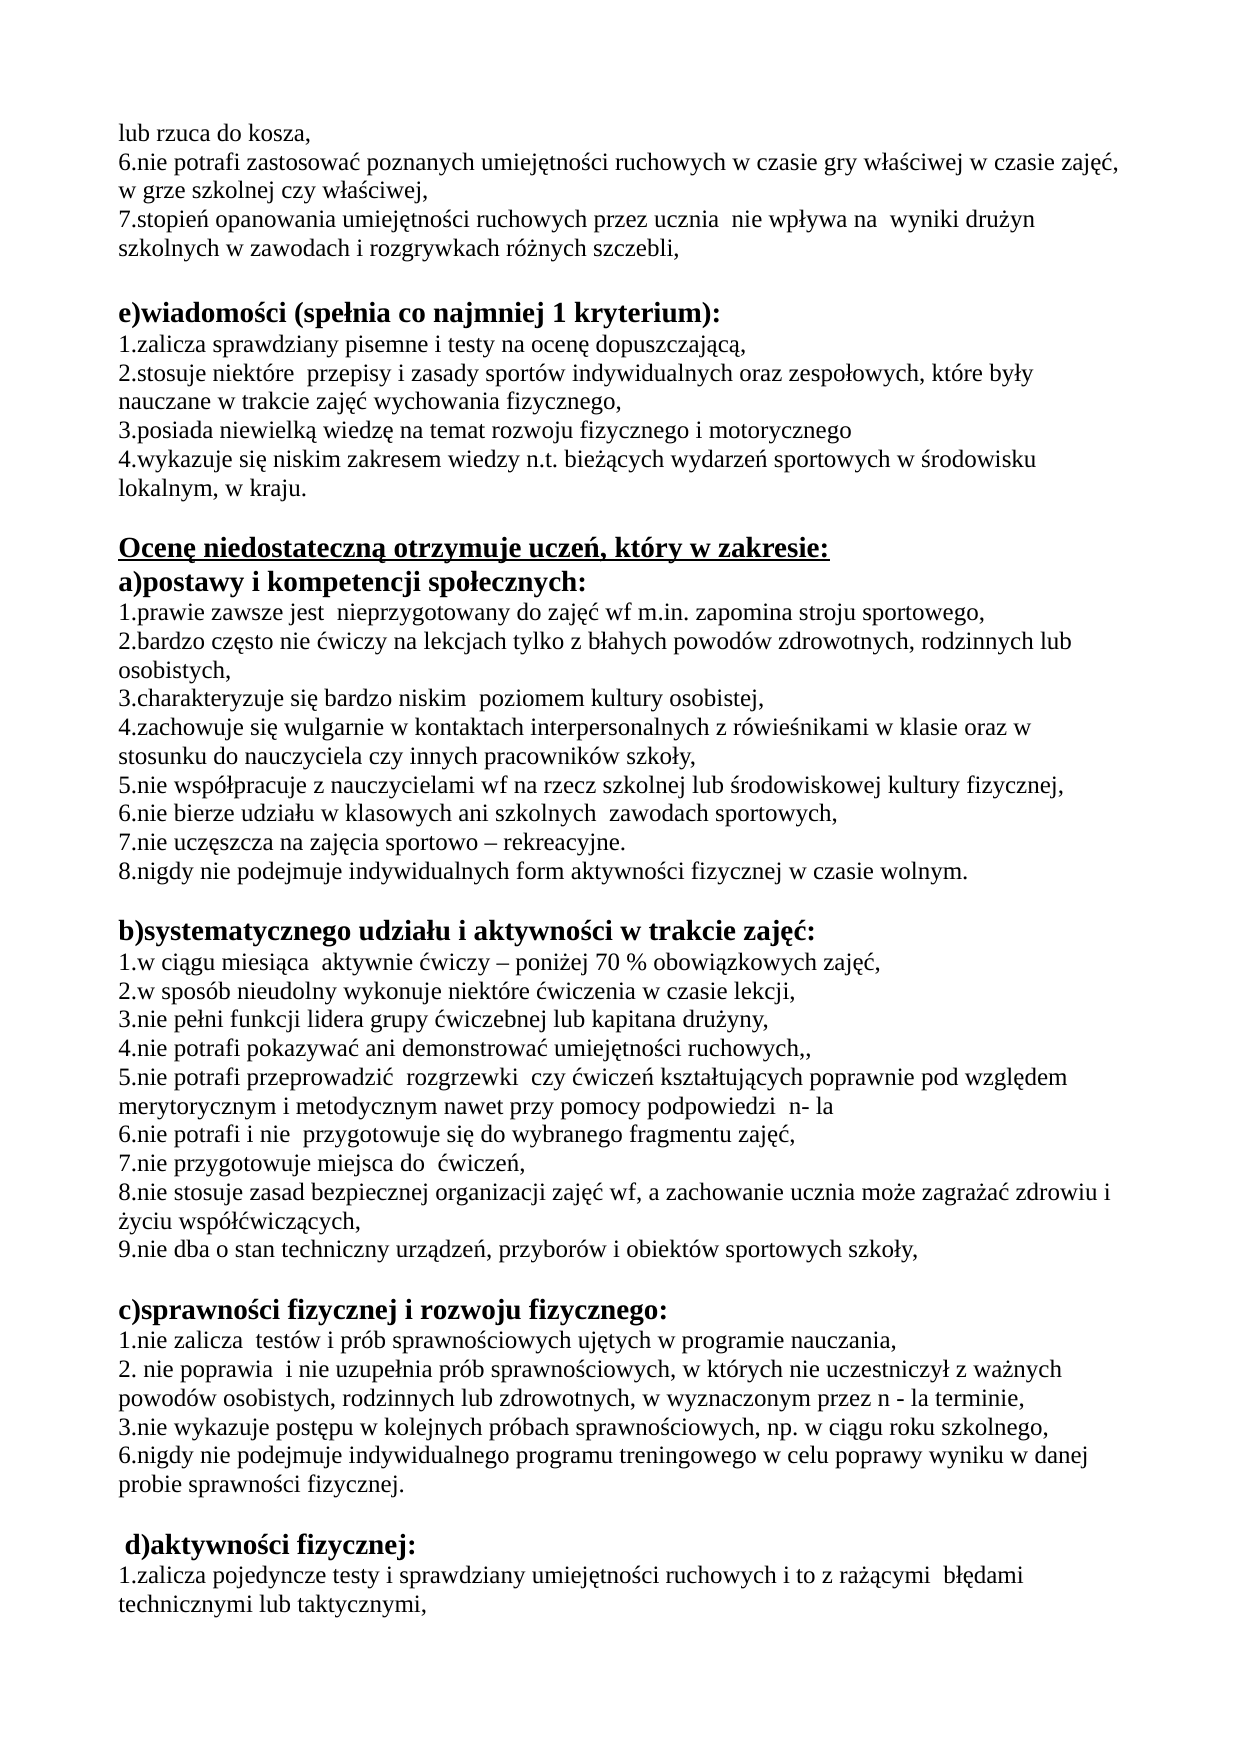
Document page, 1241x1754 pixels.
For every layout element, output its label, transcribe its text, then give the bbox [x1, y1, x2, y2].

text 5.nie potrafi przeprowadzić rozgrzewki czy ćwiczeń kształtujących poprawnie pod względem merytorycznym i metodycznym nawet przy pomocy podpowiedzi n- la [118, 1062, 1122, 1119]
text 8.nigdy nie podejmuje indywidualnych form aktywności fizycznej w czasie wolnym. [118, 856, 1122, 885]
text 9.nie dba o stan techniczny urządzeń, przyborów i obiektów sportowych szkoły, [118, 1234, 1122, 1263]
text 3.nie pełni funkcji lidera grupy ćwiczebnej lub kapitana drużyny, [118, 1004, 1122, 1033]
text 6.nie potrafi zastosować poznanych umiejętności ruchowych w czasie gry właściwej w czasie zajęć, w grze szkolnej czy właściwej, [118, 147, 1122, 204]
text 4.zachowuje się wulgarnie w kontaktach interpersonalnych z rówieśnikami w klasie oraz w stosunku do nauczyciela czy innych pracowników szkoły, [118, 712, 1122, 770]
text 2.bardzo często nie ćwiczy na lekcjach tylko z błahych powodów zdrowotnych, rodzinnych lub osobistych, [118, 626, 1122, 683]
text 7.nie przygotowuje miejsca do ćwiczeń, [118, 1148, 1122, 1177]
text a)postawy i kompetencji społecznych: [118, 564, 1122, 597]
text c)sprawności fizycznej i rozwoju fizycznego: [118, 1292, 1122, 1326]
text 5.nie współpracuje z nauczycielami wf na rzecz szkolnej lub środowiskowej kultury fizycznej, [118, 770, 1122, 798]
text 4.nie potrafi pokazywać ani demonstrować umiejętności ruchowych,, [118, 1033, 1122, 1062]
text Ocenę niedostateczną otrzymuje uczeń, który w zakresie: [118, 530, 1122, 564]
text 1.zalicza pojedyncze testy i sprawdziany umiejętności ruchowych i to z rażącymi błędami technicznymi lub taktycznymi, [118, 1560, 1122, 1618]
text 4.wykazuje się niskim zakresem wiedzy n.t. bieżących wydarzeń sportowych w środowisku lokalnym, w kraju. [118, 444, 1122, 501]
text 3.nie wykazuje postępu w kolejnych próbach sprawnościowych, np. w ciągu roku szkolnego, [118, 1412, 1122, 1441]
text 6.nie potrafi i nie przygotowuje się do wybranego fragmentu zajęć, [118, 1119, 1122, 1148]
text 6.nie bierze udziału w klasowych ani szkolnych zawodach sportowych, [118, 798, 1122, 827]
text lub rzuca do kosza, [118, 118, 1122, 147]
text 1.nie zalicza testów i prób sprawnościowych ujętych w programie nauczania, [118, 1326, 1122, 1354]
text 1.prawie zawsze jest nieprzygotowany do zajęć wf m.in. zapomina stroju sportowego, [118, 597, 1122, 626]
text 1.zalicza sprawdziany pisemne i testy na ocenę dopuszczającą, [118, 329, 1122, 358]
text e)wiadomości (spełnia co najmniej 1 kryterium): [118, 295, 1122, 329]
text 2.w sposób nieudolny wykonuje niektóre ćwiczenia w czasie lekcji, [118, 976, 1122, 1004]
text 8.nie stosuje zasad bezpiecznej organizacji zajęć wf, a zachowanie ucznia może zagrażać zdrowiu i życiu współćwiczących, [118, 1177, 1122, 1234]
text 7.nie uczęszcza na zajęcia sportowo – rekreacyjne. [118, 827, 1122, 856]
text b)systematycznego udziału i aktywności w trakcie zajęć: [118, 913, 1122, 947]
text d)aktywności fizycznej: [118, 1527, 1122, 1560]
text 3.charakteryzuje się bardzo niskim poziomem kultury osobistej, [118, 683, 1122, 712]
text 7.stopień opanowania umiejętności ruchowych przez ucznia nie wpływa na wyniki drużyn szkolnych w zawodach i rozgrywkach różnych szczebli, [118, 204, 1122, 262]
text 2. nie poprawia i nie uzupełnia prób sprawnościowych, w których nie uczestniczył z ważnych powodów osobistych, rodzinnych lub zdrowotnych, w wyznaczonym przez n - la terminie, [118, 1354, 1122, 1412]
text 2.stosuje niektóre przepisy i zasady sportów indywidualnych oraz zespołowych, które były nauczane w trakcie zajęć wychowania fizycznego, [118, 358, 1122, 415]
text 6.nigdy nie podejmuje indywidualnego programu treningowego w celu poprawy wyniku w danej probie sprawności fizycznej. [118, 1441, 1122, 1498]
text 3.posiada niewielką wiedzę na temat rozwoju fizycznego i motorycznego [118, 415, 1122, 444]
text 1.w ciągu miesiąca aktywnie ćwiczy – poniżej 70 % obowiązkowych zajęć, [118, 947, 1122, 976]
